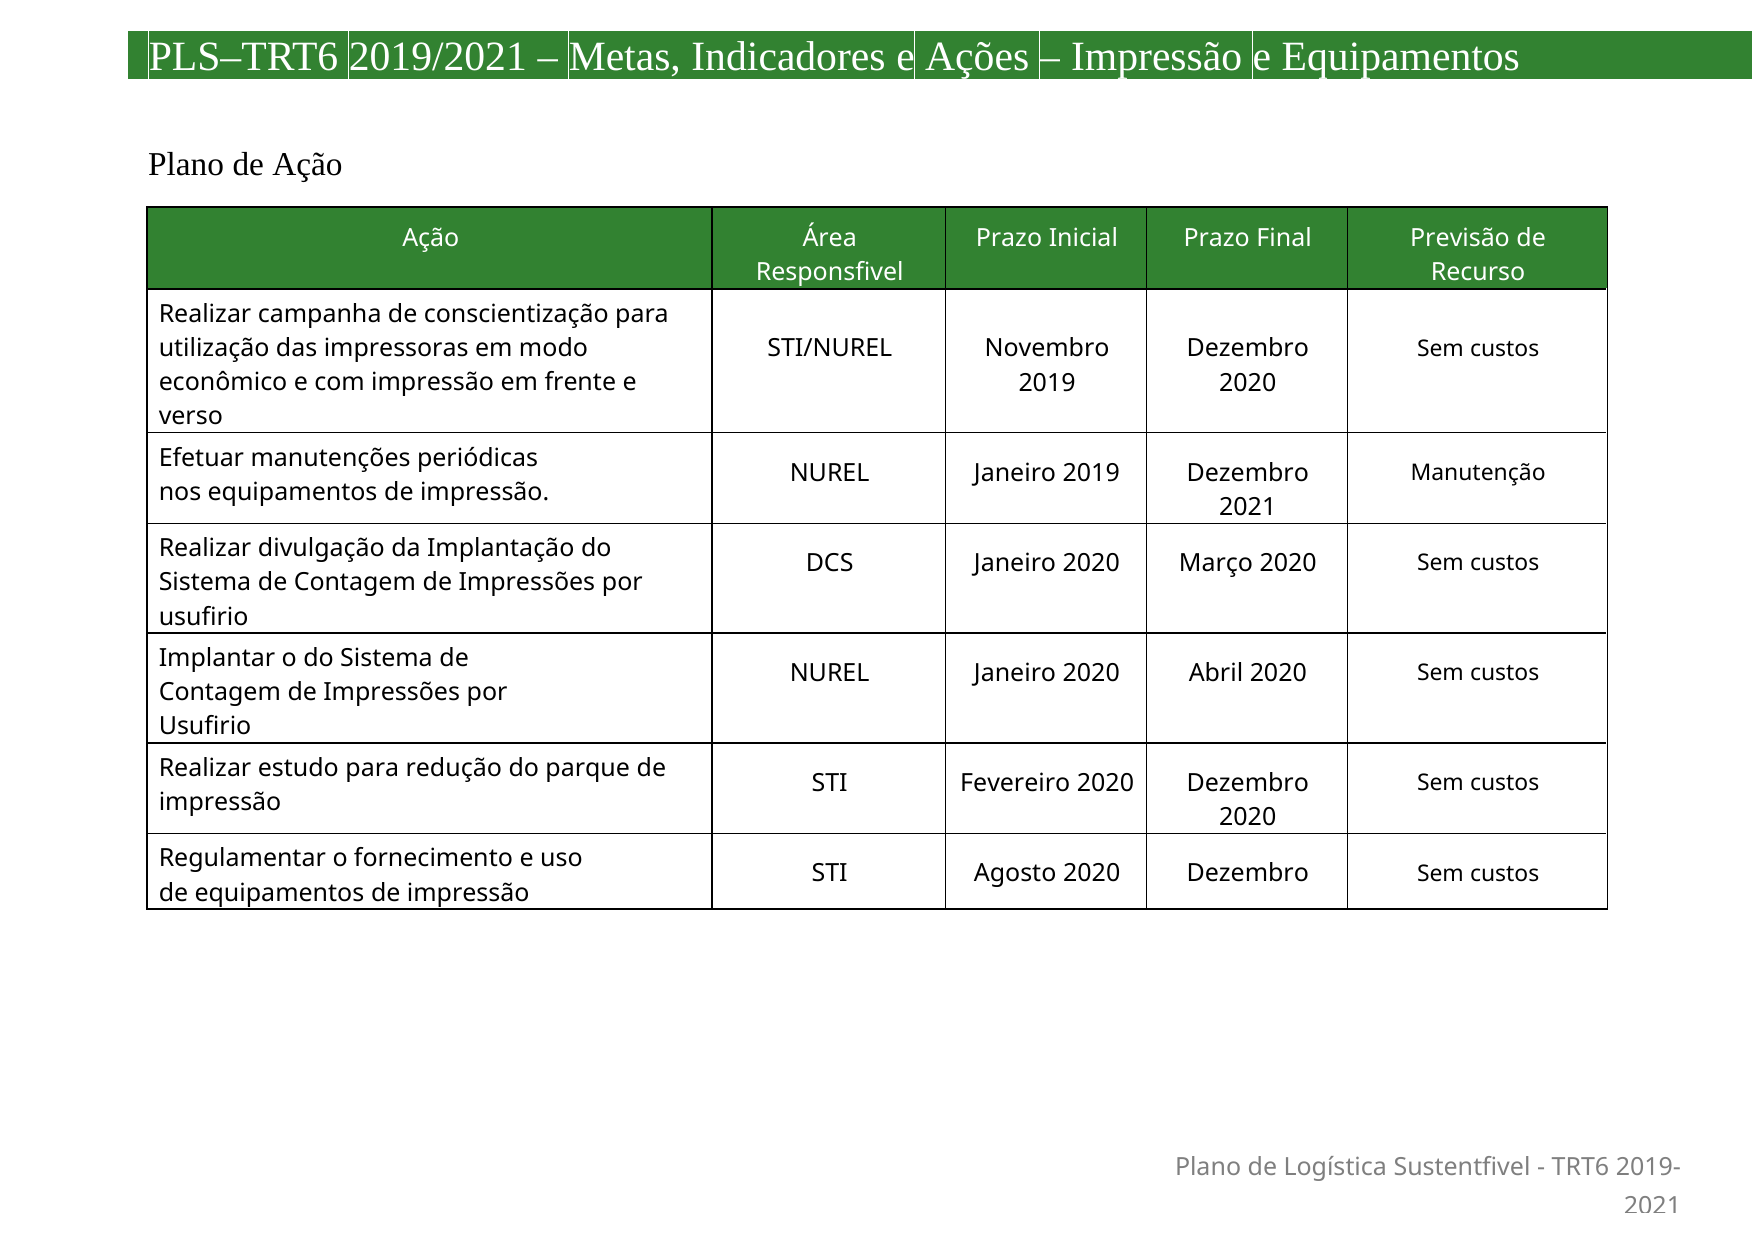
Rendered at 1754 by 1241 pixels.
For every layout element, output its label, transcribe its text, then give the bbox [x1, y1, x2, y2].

table_cell Dezembro [1147, 834, 1347, 908]
table_cell Janeiro 2019 [946, 433, 1146, 522]
table_header Prazo Final [1147, 208, 1347, 288]
table_cell Novembro 2019 [946, 290, 1146, 432]
table_cell STI [713, 834, 945, 908]
table_cell STI/NUREL [713, 290, 945, 432]
table_cell Realizar campanha de conscientização para utilização das impressoras em modo econômico e com impressão em frente e verso [148, 290, 711, 432]
table_cell STI [713, 744, 945, 833]
table_cell Agosto 2020 [946, 834, 1146, 908]
text Plano de Ação [148, 144, 1693, 182]
table_cell Realizar estudo para redução do parque de impressão [148, 744, 711, 833]
table_cell DCS [713, 524, 945, 632]
table_cell Sem custos [1348, 288, 1607, 432]
table_cell Sem custos [1348, 632, 1607, 742]
table_cell Sem custos [1348, 523, 1607, 632]
table_cell NUREL [713, 634, 945, 742]
table_cell Sem custos [1348, 833, 1607, 908]
table_cell Manutenção [1348, 432, 1607, 522]
table_cell Dezembro 2020 [1147, 290, 1347, 432]
table_cell Abril 2020 [1147, 634, 1347, 742]
table_cell Março 2020 [1147, 524, 1347, 632]
table_cell Janeiro 2020 [946, 524, 1146, 632]
table_header Área Responsfivel [713, 208, 945, 288]
table_cell Efetuar manutenções periódicas nos equipamentos de impressão. [148, 433, 711, 522]
table_header Prazo Inicial [946, 208, 1146, 288]
table_cell Realizar divulgação da Implantação do Sistema de Contagem de Impressões por usufirio [148, 524, 711, 632]
table_cell Fevereiro 2020 [946, 744, 1146, 833]
table_cell Dezembro 2021 [1147, 433, 1347, 522]
table_cell NUREL [713, 433, 945, 522]
table_cell Janeiro 2020 [946, 634, 1146, 742]
table_cell Regulamentar o fornecimento e uso de equipamentos de impressão [148, 834, 711, 908]
table_header Previsão de Recurso [1348, 208, 1607, 288]
table_header Ação [148, 208, 711, 288]
table_cell Sem custos [1348, 742, 1607, 833]
table_cell Dezembro 2020 [1147, 744, 1347, 833]
table_cell Implantar o do Sistema de Contagem de Impressões por Usufirio [148, 634, 711, 742]
